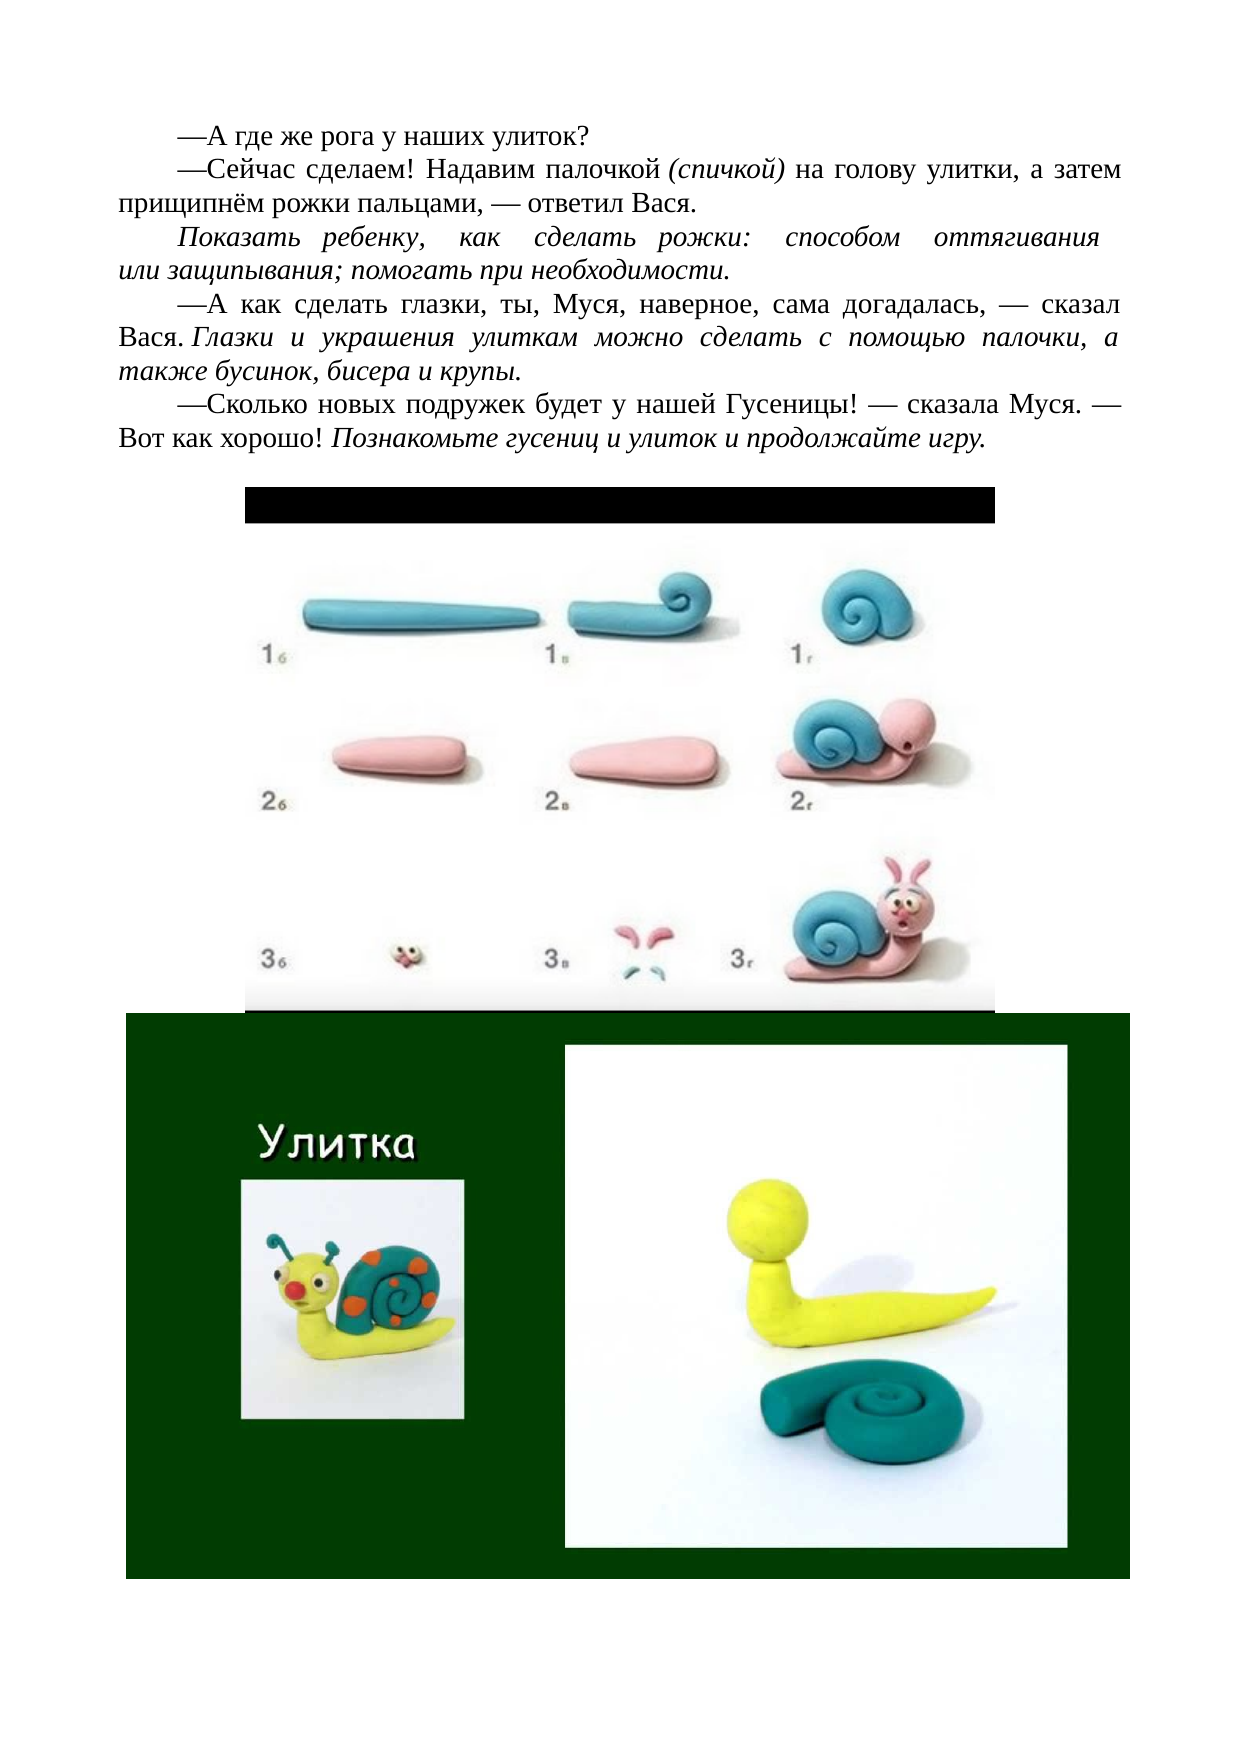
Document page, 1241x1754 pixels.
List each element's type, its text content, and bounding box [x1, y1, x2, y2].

text —Сколько новых подружек будет у нашей Гусеницы! — сказала Муся. — Вот как хорошо! Познакомьте гусениц и улиток и продолжайте игру. [118, 386, 1122, 453]
text Показать ребенку, как сделать рожки: способом оттягивания или защипывания; помогать при необходимости. [118, 219, 1122, 286]
text —А где же рога у наших улиток? [118, 118, 1122, 152]
text —А как сделать глазки, ты, Муся, наверное, сама догадалась, — сказал Вася. Глазки и украшения улиткам можно сделать с помощью палочки, а также бусинок, бисера и крупы. [118, 286, 1122, 386]
text —Сейчас сделаем! Надавим палочкой (спичкой) на голову улитки, а затем прищипнём рожки пальцами, — ответил Вася. [118, 152, 1122, 219]
